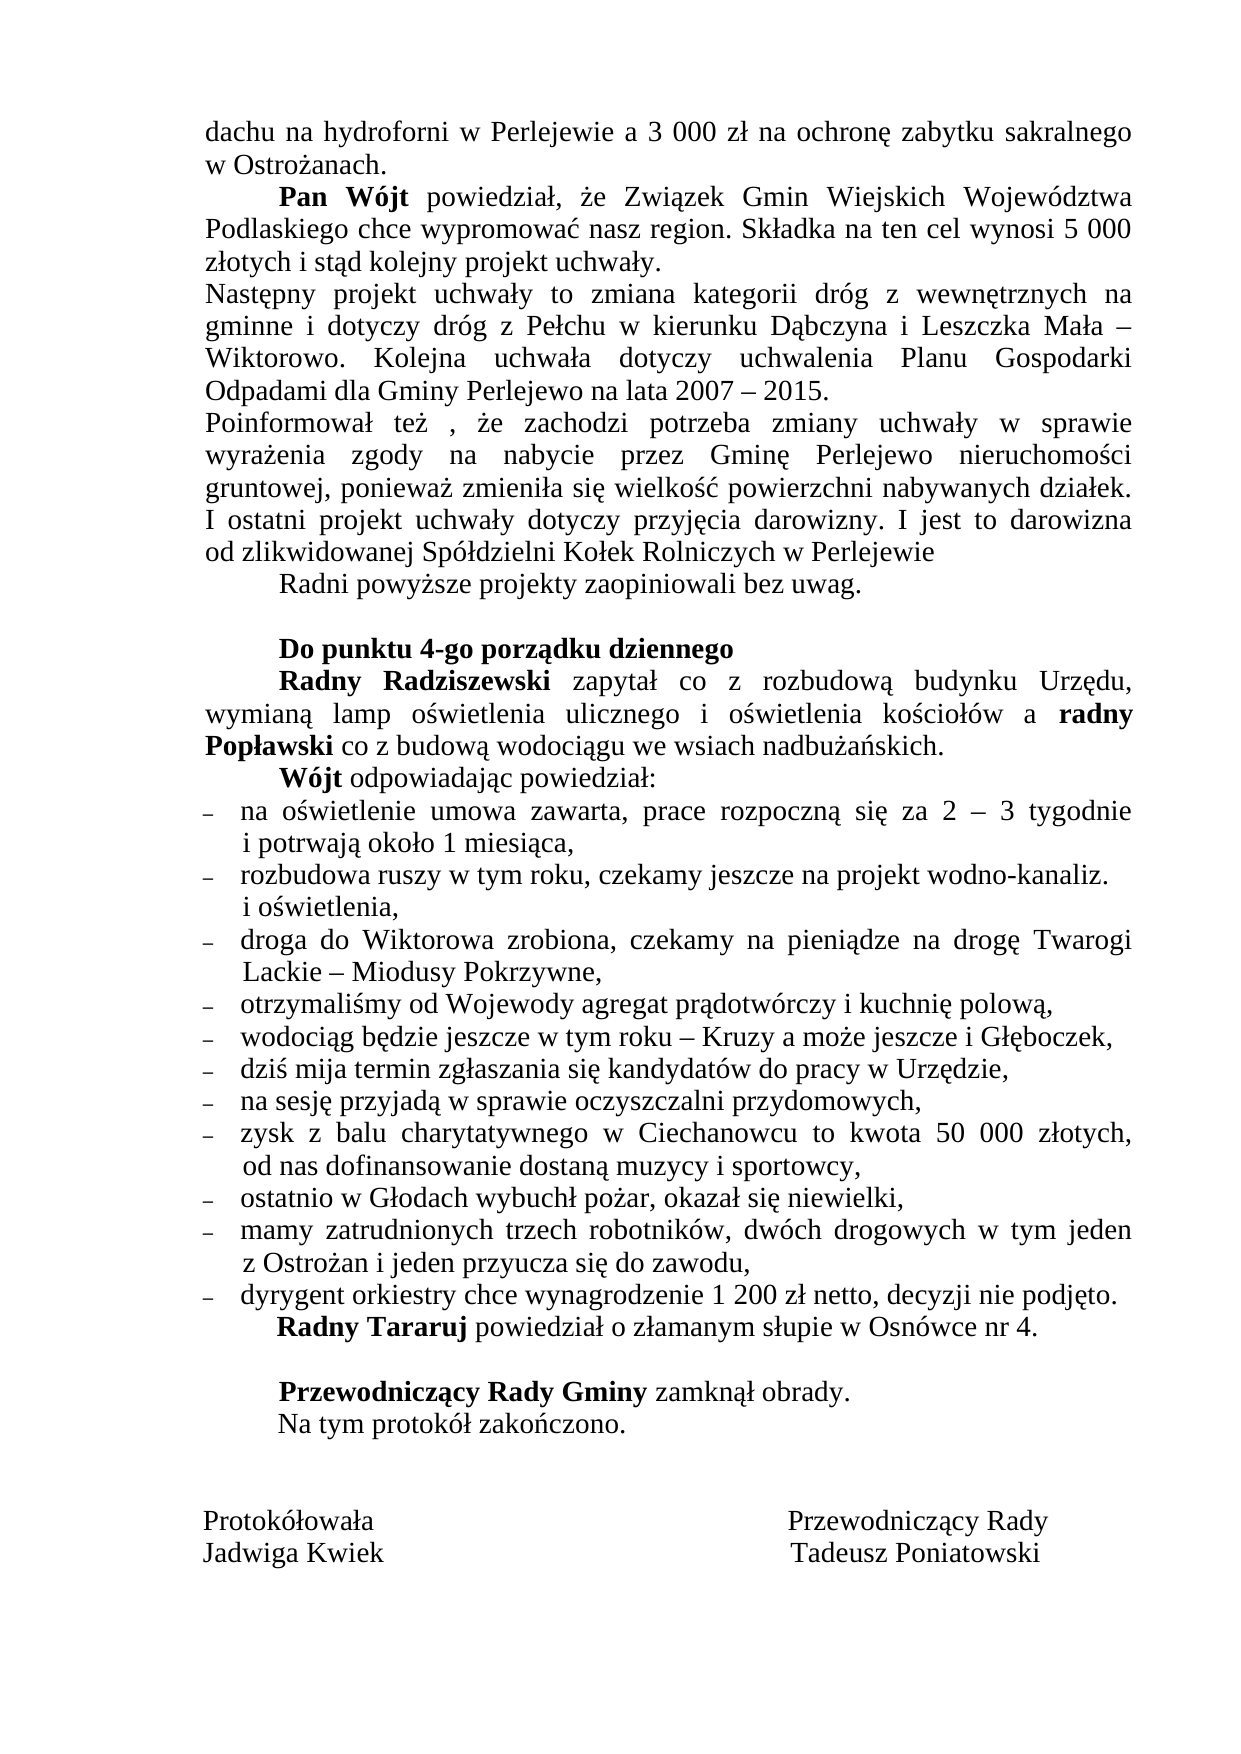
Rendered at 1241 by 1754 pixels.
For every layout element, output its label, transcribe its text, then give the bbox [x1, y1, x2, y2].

text Do punktu 4-go porządku dziennego [203, 632, 1133, 665]
text Poinformował też , że zachodzi potrzeba zmiany uchwały w sprawie wyrażenia zgody na nabycie przez Gminę Perlejewo nieruchomości gruntowej, ponieważ zmieniła się wielkość powierzchni nabywanych działek. I ostatni projekt uchwały dotyczy przyjęcia darowizny. I jest to darowizna od zlikwidowanej Spółdzielni Kołek Rolniczych w Perlejewie [205, 406, 1133, 568]
text Następny projekt uchwały to zmiana kategorii dróg z wewnętrznych na gminne i dotyczy dróg z Pełchu w kierunku Dąbczyna i Leszczka Mała – Wiktorowo. Kolejna uchwała dotyczy uchwalenia Planu Gospodarki Odpadami dla Gminy Perlejewo na lata 2007 – 2015. [205, 277, 1133, 406]
list na oświetlenie umowa zawarta, prace rozpoczną się za 2 – 3 tygodnie i potrwają około 1 miesiąca, [203, 794, 1133, 858]
list wodociąg będzie jeszcze w tym roku – Kruzy a może jeszcze i Głęboczek, [203, 1020, 1133, 1052]
text Przewodniczący Rady Gminy zamknął obrady. [203, 1375, 1133, 1407]
list rozbudowa ruszy w tym roku, czekamy jeszcze na projekt wodno-kanaliz. [203, 858, 1133, 891]
list Radny Tararuj powiedział o złamanym słupie w Osnówce nr 4. [203, 1311, 1133, 1343]
list na sesję przyjadą w sprawie oczyszczalni przydomowych, [203, 1084, 1133, 1117]
text Wójt odpowiadając powiedział: [203, 762, 1133, 794]
text Jadwiga Kwiek Tadeusz Poniatowski [203, 1537, 1133, 1569]
list dziś mija termin zgłaszania się kandydatów do pracy w Urzędzie, [203, 1052, 1133, 1084]
list mamy zatrudnionych trzech robotników, dwóch drogowych w tym jeden z Ostrożan i jeden przyucza się do zawodu, [203, 1214, 1133, 1278]
text dachu na hydroforni w Perlejewie a 3 000 zł na ochronę zabytku sakralnego w Ostrożanach. [205, 116, 1133, 180]
list i oświetlenia, [203, 891, 1133, 923]
text Radny Radziszewski zapytał co z rozbudową budynku Urzędu, wymianą lamp oświetlenia ulicznego i oświetlenia kościołów a radny Popławski co z budową wodociągu we wsiach nadbużańskich. [203, 665, 1133, 762]
text Na tym protokół zakończono. [205, 1407, 1133, 1440]
list droga do Wiktorowa zrobiona, czekamy na pieniądze na drogę Twarogi Lackie – Miodusy Pokrzywne, [203, 923, 1133, 988]
list zysk z balu charytatywnego w Ciechanowcu to kwota 50 000 złotych, od nas dofinansowanie dostaną muzycy i sportowcy, [203, 1117, 1133, 1181]
text Radni powyższe projekty zaopiniowali bez uwag. [205, 568, 1133, 600]
list otrzymaliśmy od Wojewody agregat prądotwórczy i kuchnię polową, [203, 988, 1133, 1020]
list ostatnio w Głodach wybuchł pożar, okazał się niewielki, [203, 1181, 1133, 1214]
text Pan Wójt powiedział, że Związek Gmin Wiejskich Województwa Podlaskiego chce wypromować nasz region. Składka na ten cel wynosi 5 000 złotych i stąd kolejny projekt uchwały. [205, 180, 1133, 277]
text Protokółowała Przewodniczący Rady [203, 1504, 1133, 1537]
list dyrygent orkiestry chce wynagrodzenie 1 200 zł netto, decyzji nie podjęto. [203, 1278, 1133, 1311]
